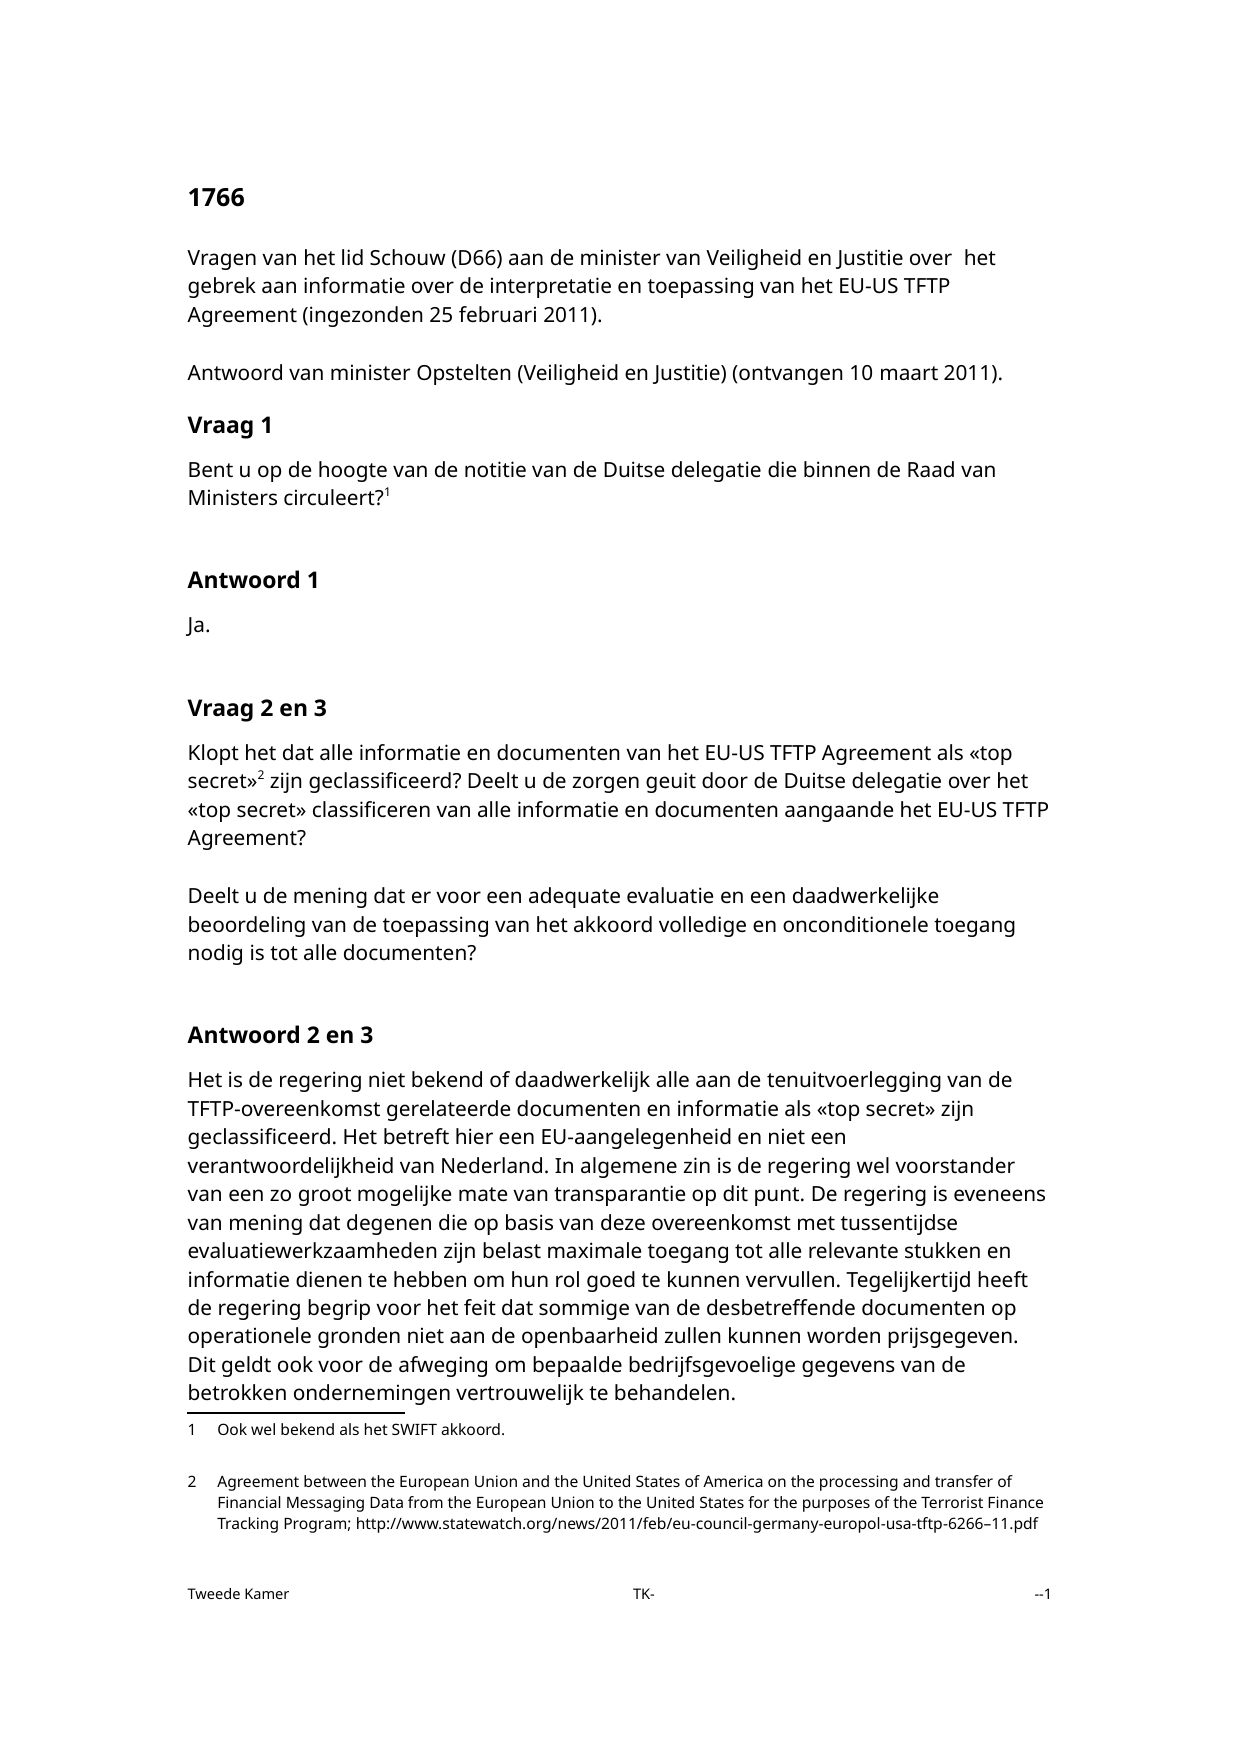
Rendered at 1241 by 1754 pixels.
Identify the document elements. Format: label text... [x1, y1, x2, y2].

text Agreement between the European Union and the United States of America on the processing and transfer of Financial Messaging Data from the European Union to the United States for the purposes of the Terrorist Finance Tracking Program; http://www.statewatch.org/news/2011/feb/eu-council-germany-europol-usa-tftp-6266–11.pdf [187, 1392, 1053, 1534]
subtitle Antwoord 1 [187, 564, 1053, 596]
text Ook wel bekend als het SWIFT akkoord. [187, 1333, 1053, 1362]
text Ja. [187, 611, 1053, 639]
text Antwoord van minister Opstelten (Veiligheid en Justitie) (ontvangen 10 maart 2011). [187, 358, 1053, 386]
text Klopt het dat alle informatie en documenten van het EU-US TFTP Agreement als «top secret» zijn geclassificeerd? Deelt u de zorgen geuit door de Duitse delegatie over het «top secret» classificeren van alle informatie en documenten aangaande het EU-US TFTP Agreement? [187, 738, 1053, 852]
text Vragen van het lid Schouw (D66) aan de minister van Veiligheid en Justitie over het gebrek aan informatie over de interpretatie en toepassing van het EU-US TFTP Agreement (ingezonden 25 februari 2011). [187, 243, 1053, 328]
subtitle Antwoord 2 en 3 [187, 1019, 1053, 1051]
text 1766 [187, 179, 1053, 213]
text Het is de regering niet bekend of daadwerkelijk alle aan de tenuitvoerlegging van de TFTP-overeenkomst gerelateerde documenten en informatie als «top secret» zijn geclassificeerd. Het betreft hier een EU-aangelegenheid en niet een verantwoordelijkheid van Nederland. In algemene zin is de regering wel voorstander van een zo groot mogelijke mate van transparantie op dit punt. De regering is eveneens van mening dat degenen die op basis van deze overeenkomst met tussentijdse evaluatiewerkzaamheden zijn belast maximale toegang tot alle relevante stukken en informatie dienen te hebben om hun rol goed te kunnen vervullen. Tegelijkertijd heeft de regering begrip voor het feit dat sommige van de desbetreffende documenten op operationele gronden niet aan de openbaarheid zullen kunnen worden prijsgegeven. Dit geldt ook voor de afweging om bepaalde bedrijfsgevoelige gegevens van de betrokken ondernemingen vertrouwelijk te behandelen. [187, 1066, 1053, 1322]
subtitle Vraag 1 [187, 409, 1053, 440]
text Bent u op de hoogte van de notitie van de Duitse delegatie die binnen de Raad van Ministers circuleert? [187, 455, 1053, 512]
text Deelt u de mening dat er voor een adequate evaluatie en een daadwerkelijke beoordeling van de toepassing van het akkoord volledige en onconditionele toegang nodig is tot alle documenten? [187, 882, 1053, 967]
subtitle Vraag 2 en 3 [187, 692, 1053, 723]
